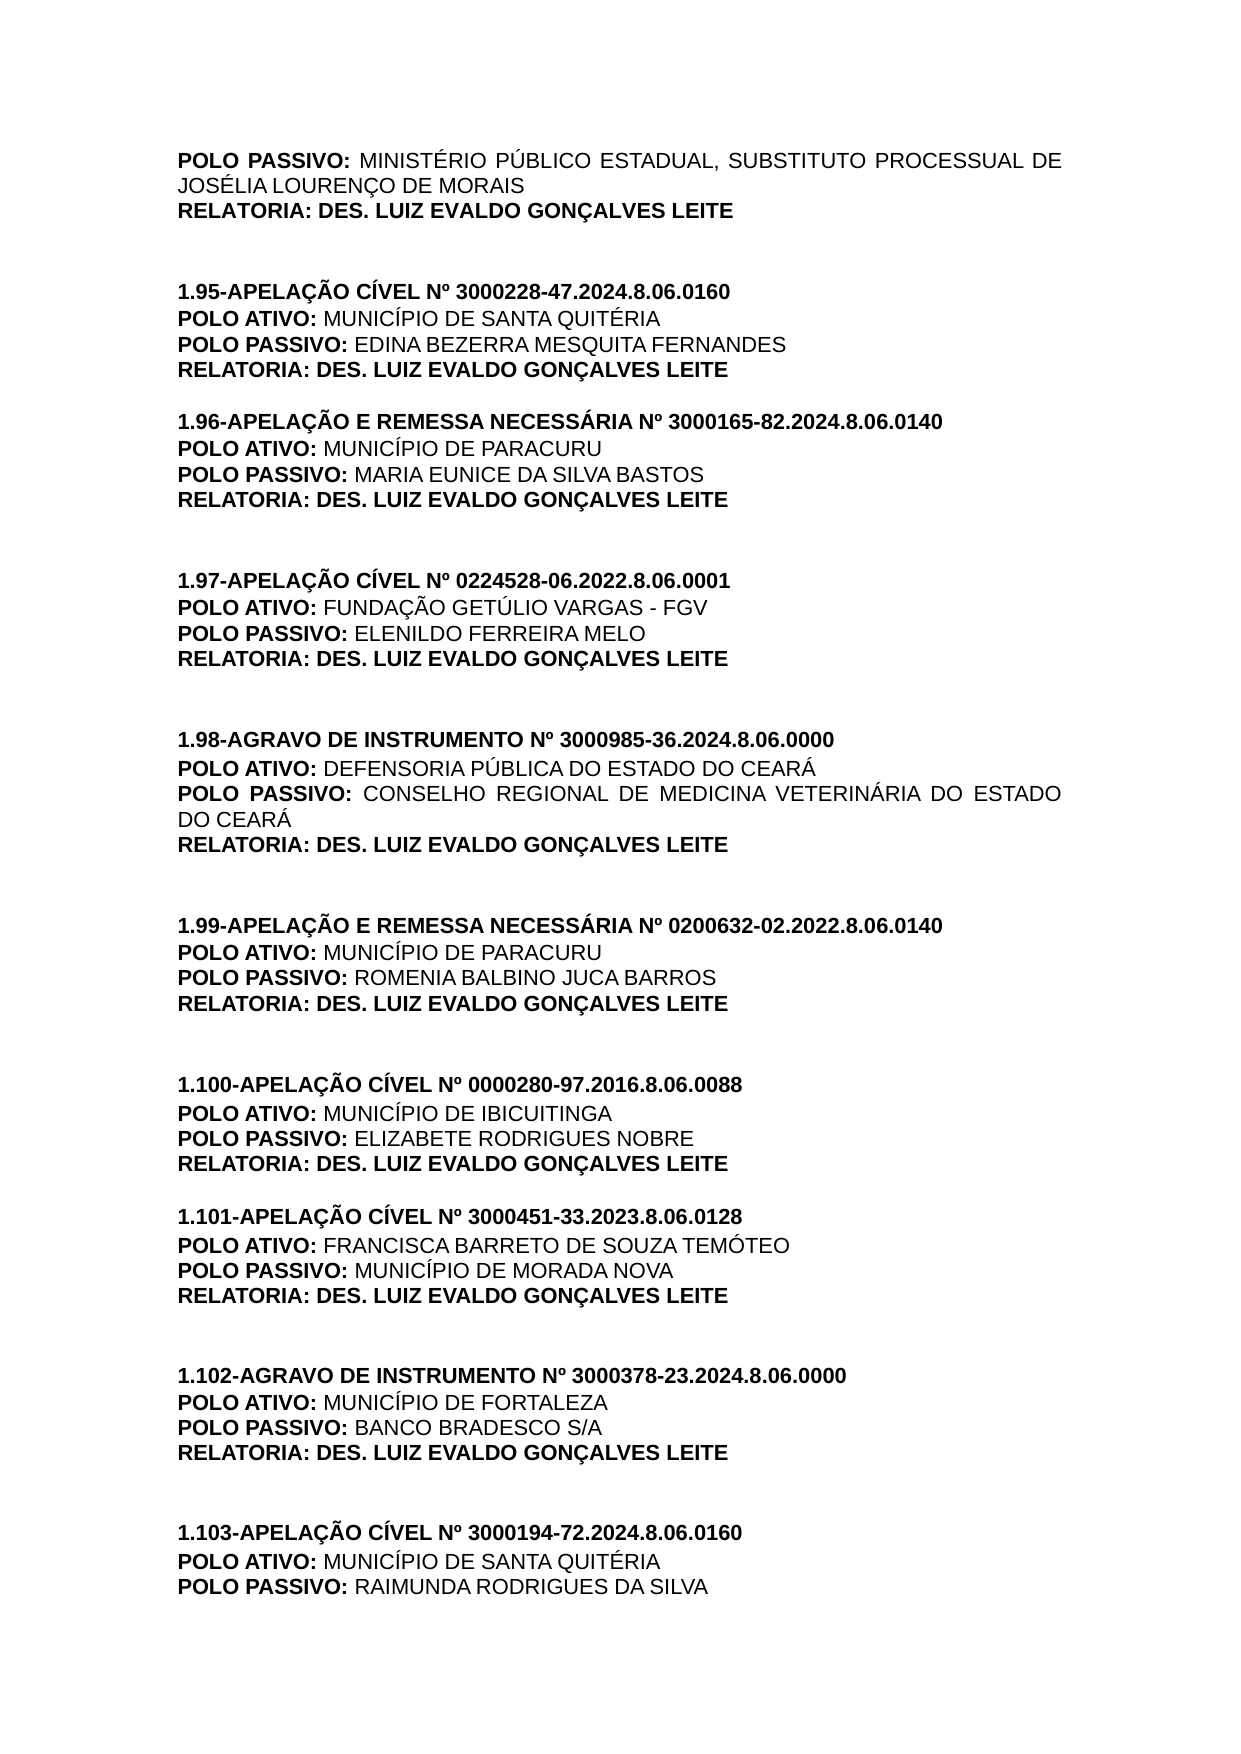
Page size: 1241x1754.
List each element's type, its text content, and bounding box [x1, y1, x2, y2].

text POLO ATIVO: MUNICÍPIO DE SANTA QUITÉRIA [177, 1549, 1063, 1574]
text POLO ATIVO: MUNICÍPIO DE FORTALEZA [177, 1390, 1063, 1415]
text POLO PASSIVO: ELIZABETE RODRIGUES NOBRE [177, 1126, 1063, 1151]
text POLO ATIVO: MUNICÍPIO DE PARACURU [177, 940, 1063, 965]
text POLO PASSIVO: CONSELHO REGIONAL DE MEDICINA VETERINÁRIA DO ESTADO DO CEARÁ [177, 781, 1063, 832]
text POLO PASSIVO: EDINA BEZERRA MESQUITA FERNANDES [177, 332, 1063, 357]
text 1.100-APELAÇÃO CÍVEL Nº 0000280-97.2016.8.06.0088 [177, 1072, 1063, 1097]
text RELATORIA: DES. LUIZ EVALDO GONÇALVES LEITE [177, 646, 1063, 671]
text POLO PASSIVO: MUNICÍPIO DE MORADA NOVA [177, 1258, 1063, 1283]
text RELATORIA: DES. LUIZ EVALDO GONÇALVES LEITE [177, 990, 1063, 1016]
text RELATORIA: DES. LUIZ EVALDO GONÇALVES LEITE [177, 1440, 1063, 1465]
text POLO ATIVO: FUNDAÇÃO GETÚLIO VARGAS - FGV [177, 595, 1063, 621]
text RELATORIA: DES. LUIZ EVALDO GONÇALVES LEITE [177, 487, 1063, 512]
text RELATORIA: DES. LUIZ EVALDO GONÇALVES LEITE [177, 357, 1063, 382]
text POLO PASSIVO: MINISTÉRIO PÚBLICO ESTADUAL, SUBSTITUTO PROCESSUAL DE JOSÉLIA LOURENÇO DE MORAIS [177, 148, 1063, 198]
text 1.102-AGRAVO DE INSTRUMENTO Nº 3000378-23.2024.8.06.0000 [177, 1362, 1063, 1388]
text POLO ATIVO: FRANCISCA BARRETO DE SOUZA TEMÓTEO [177, 1232, 1063, 1258]
text 1.101-APELAÇÃO CÍVEL Nº 3000451-33.2023.8.06.0128 [177, 1203, 1063, 1229]
text RELATORIA: DES. LUIZ EVALDO GONÇALVES LEITE [177, 1151, 1063, 1176]
text POLO PASSIVO: ELENILDO FERREIRA MELO [177, 621, 1063, 646]
text POLO PASSIVO: RAIMUNDA RODRIGUES DA SILVA [177, 1574, 1063, 1599]
text 1.99-APELAÇÃO E REMESSA NECESSÁRIA Nº 0200632-02.2022.8.06.0140 [177, 913, 1063, 938]
text POLO ATIVO: DEFENSORIA PÚBLICA DO ESTADO DO CEARÁ [177, 756, 1063, 781]
text RELATORIA: DES. LUIZ EVALDO GONÇALVES LEITE [177, 198, 1063, 223]
text POLO ATIVO: MUNICÍPIO DE SANTA QUITÉRIA [177, 306, 1063, 332]
text POLO PASSIVO: MARIA EUNICE DA SILVA BASTOS [177, 462, 1063, 487]
text POLO ATIVO: MUNICÍPIO DE PARACURU [177, 436, 1063, 462]
text 1.97-APELAÇÃO CÍVEL Nº 0224528-06.2022.8.06.0001 [177, 568, 1063, 593]
text RELATORIA: DES. LUIZ EVALDO GONÇALVES LEITE [177, 1283, 1063, 1308]
text 1.103-APELAÇÃO CÍVEL Nº 3000194-72.2024.8.06.0160 [177, 1520, 1063, 1545]
text POLO ATIVO: MUNICÍPIO DE IBICUITINGA [177, 1101, 1063, 1126]
text 1.96-APELAÇÃO E REMESSA NECESSÁRIA Nº 3000165-82.2024.8.06.0140 [177, 409, 1063, 434]
text 1.95-APELAÇÃO CÍVEL Nº 3000228-47.2024.8.06.0160 [177, 279, 1063, 304]
text POLO PASSIVO: BANCO BRADESCO S/A [177, 1415, 1063, 1440]
text RELATORIA: DES. LUIZ EVALDO GONÇALVES LEITE [177, 832, 1063, 857]
text 1.98-AGRAVO DE INSTRUMENTO Nº 3000985-36.2024.8.06.0000 [177, 727, 1063, 752]
text POLO PASSIVO: ROMENIA BALBINO JUCA BARROS [177, 965, 1063, 990]
